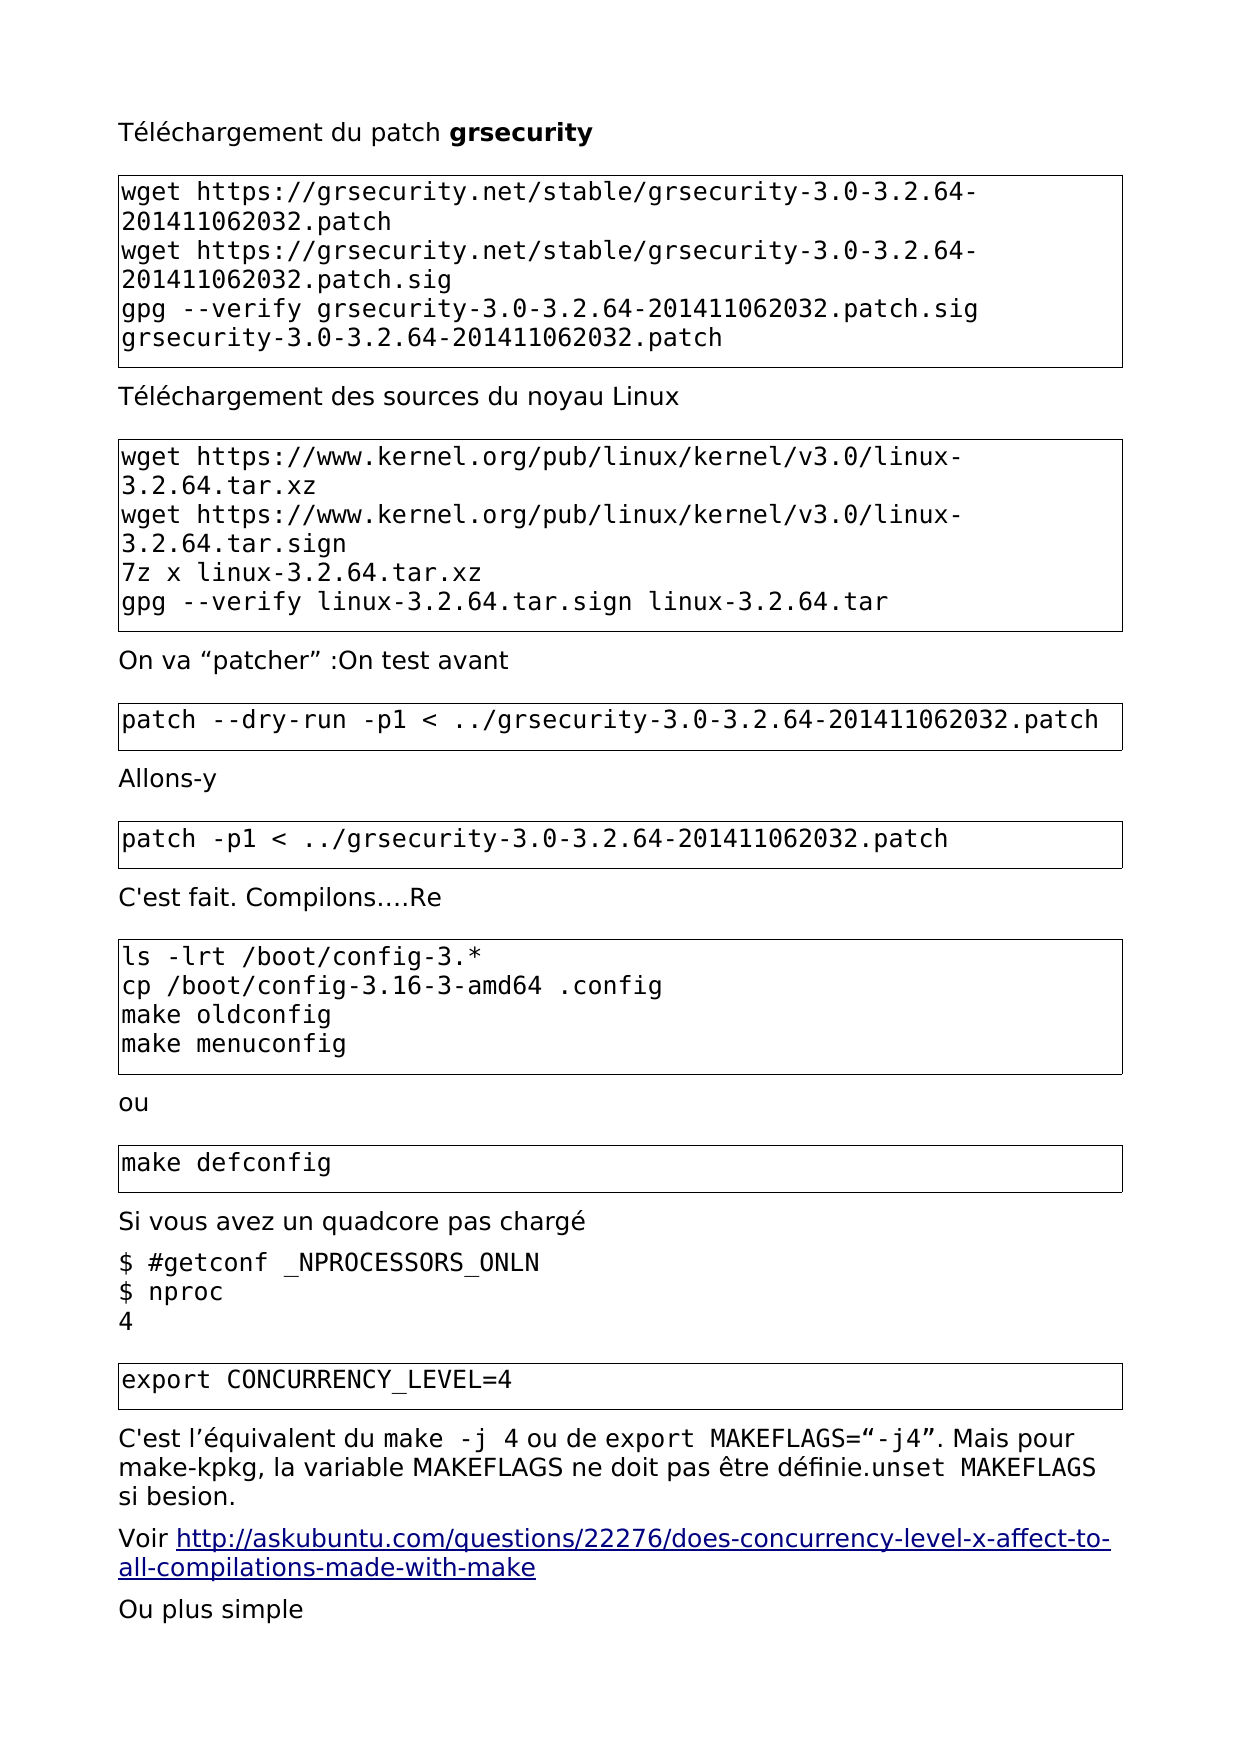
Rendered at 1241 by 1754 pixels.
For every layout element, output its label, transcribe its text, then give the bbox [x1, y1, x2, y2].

table_header make defconfig [119, 1146, 1122, 1192]
table_header export CONCURRENCY_LEVEL=4 [119, 1364, 1122, 1409]
table_header ls -lrt /boot/config-3.* cp /boot/config-3.16-3-amd64 .config make oldconfig make menuconfig [119, 940, 1122, 1073]
table_header patch -p1 < ../grsecurity-3.0-3.2.64-201411062032.patch [119, 822, 1122, 868]
text ou [118, 1088, 1122, 1118]
text On va “patcher” :On test avant [118, 646, 1122, 675]
text Téléchargement du patch grsecurity [118, 118, 1122, 147]
text C'est l’équivalent du make -j 4 ou de export MAKEFLAGS=“-j4”. Mais pour make-kpkg, la variable MAKEFLAGS ne doit pas être définie.unset MAKEFLAGS si besion. [118, 1424, 1122, 1512]
table_header patch --dry-run -p1 < ../grsecurity-3.0-3.2.64-201411062032.patch [119, 704, 1122, 749]
text C'est fait. Compilons….Re [118, 883, 1122, 912]
table_header wget https://grsecurity.net/stable/grsecurity-3.0-3.2.64-201411062032.patch wget https://grsecurity.net/stable/grsecurity-3.0-3.2.64-201411062032.patch.sig gpg --verify grsecurity-3.0-3.2.64-201411062032.patch.sig grsecurity-3.0-3.2.64-201411062032.patch [119, 176, 1122, 367]
text Si vous avez un quadcore pas chargé [118, 1207, 1122, 1236]
text Ou plus simple [118, 1595, 1122, 1624]
text $ #getconf _NPROCESSORS_ONLN $ nproc 4 [118, 1248, 1122, 1336]
table_header wget https://www.kernel.org/pub/linux/kernel/v3.0/linux-3.2.64.tar.xz wget https://www.kernel.org/pub/linux/kernel/v3.0/linux-3.2.64.tar.sign 7z x linux-3.2.64.tar.xz gpg --verify linux-3.2.64.tar.sign linux-3.2.64.tar [119, 440, 1122, 631]
text Voir http://askubuntu.com/questions/22276/does-concurrency-level-x-affect-to-all-compilations-made-with-make [118, 1524, 1122, 1582]
text Allons-y [118, 764, 1122, 794]
text Téléchargement des sources du noyau Linux [118, 382, 1122, 411]
